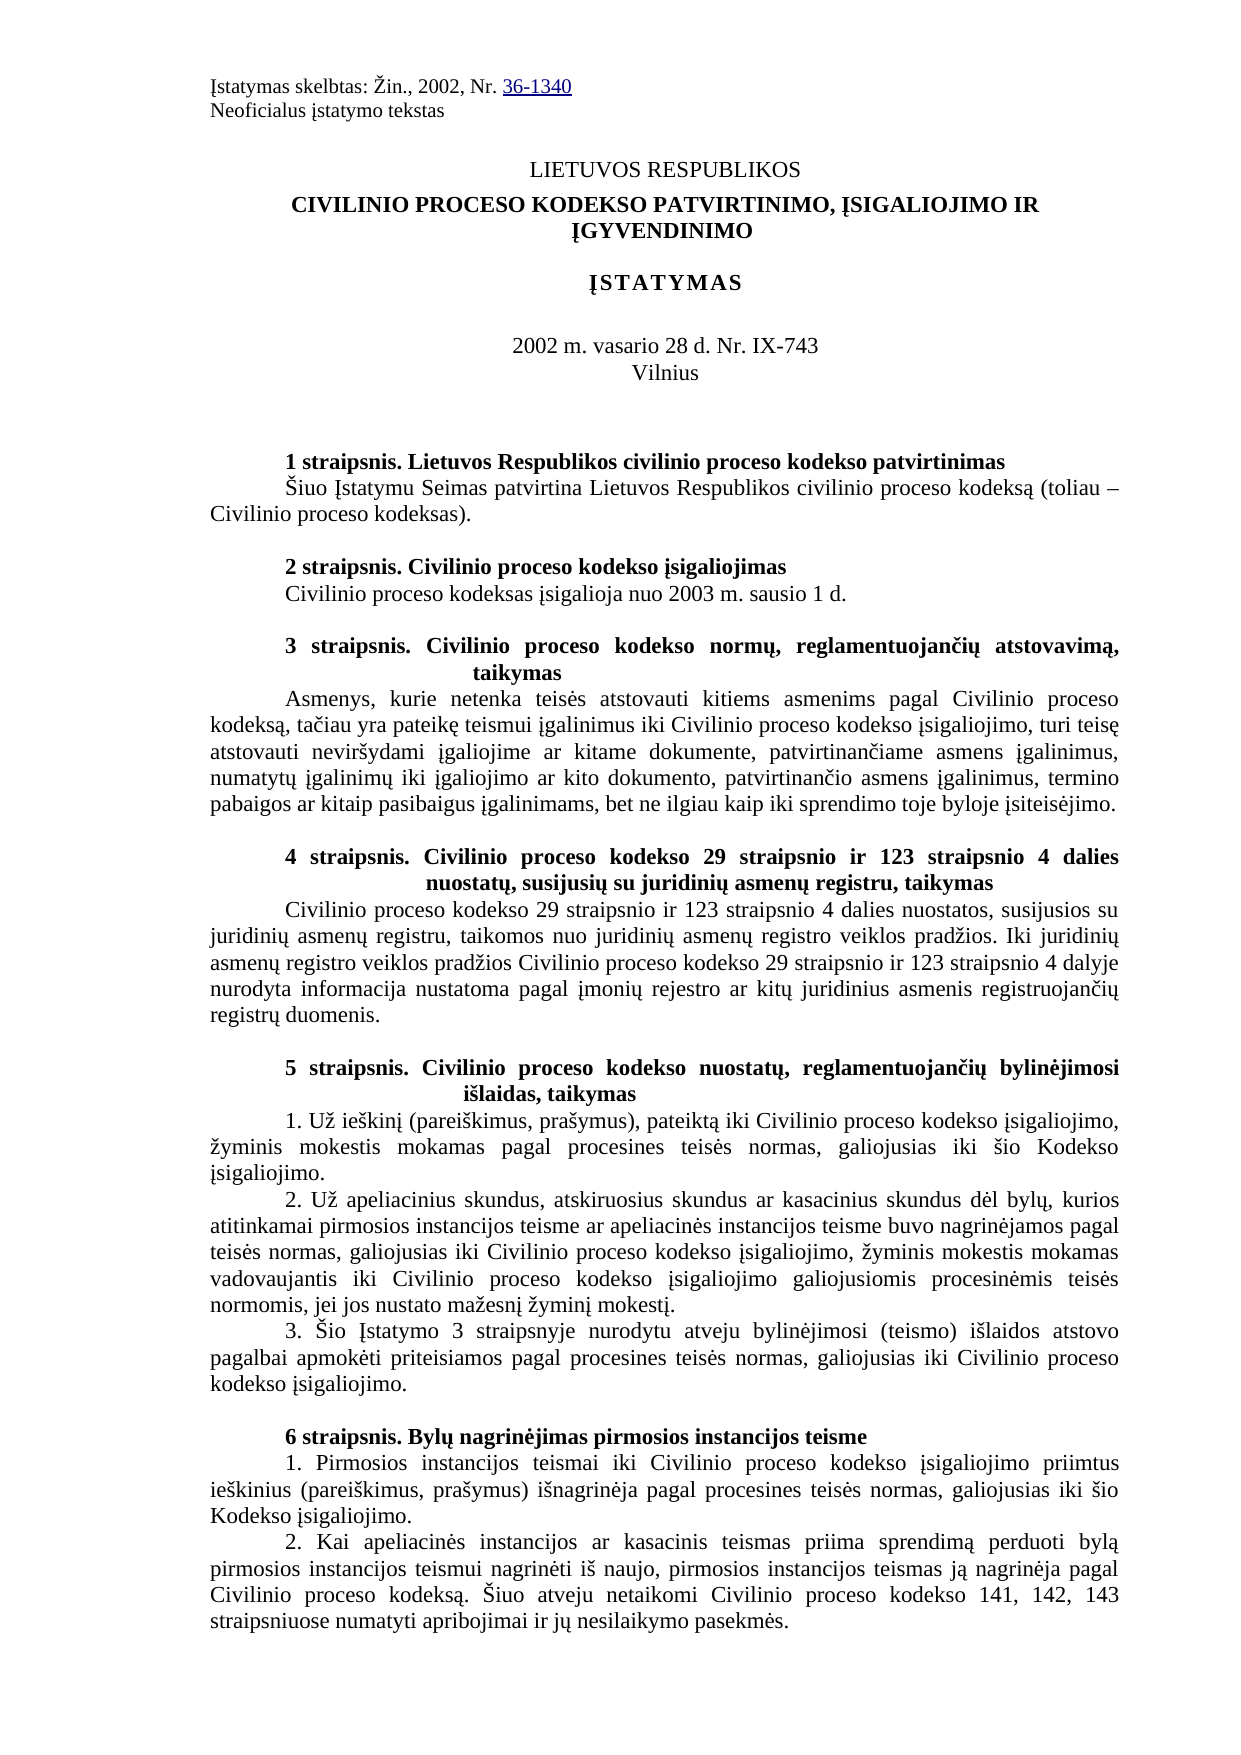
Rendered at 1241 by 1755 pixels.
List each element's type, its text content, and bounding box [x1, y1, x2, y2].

text Asmenys, kurie netenka teisės atstovauti kitiems asmenims pagal Civilinio proceso kodeksą, tačiau yra pateikę teismui įgalinimus iki Civilinio proceso kodekso įsigaliojimo, turi teisę atstovauti neviršydami įgaliojime ar kitame dokumente, patvirtinančiame asmens įgalinimus, numatytų įgalinimų iki įgaliojimo ar kito dokumento, patvirtinančio asmens įgalinimus, termino pabaigos ar kitaip pasibaigus įgalinimams, bet ne ilgiau kaip iki sprendimo toje byloje įsiteisėjimo. [210, 685, 1120, 817]
text LIETUVOS RESPUBLIKOS [210, 156, 1120, 183]
text 3 straipsnis. Civilinio proceso kodekso normų, reglamentuojančių atstovavimą, taikymas [285, 632, 1120, 685]
text 2. Kai apeliacinės instancijos ar kasacinis teismas priima sprendimą perduoti bylą pirmosios instancijos teismui nagrinėti iš naujo, pirmosios instancijos teismas ją nagrinėja pagal Civilinio proceso kodeksą. Šiuo atveju netaikomi Civilinio proceso kodekso 141, 142, 143 straipsniuose numatyti apribojimai ir jų nesilaikymo pasekmės. [210, 1528, 1120, 1634]
text Neoficialus įstatymo tekstas [210, 98, 1120, 122]
text 1. Pirmosios instancijos teismai iki Civilinio proceso kodekso įsigaliojimo priimtus ieškinius (pareiškimus, prašymus) išnagrinėja pagal procesines teisės normas, galiojusias iki šio Kodekso įsigaliojimo. [210, 1449, 1120, 1528]
text 3. Šio Įstatymo 3 straipsnyje nurodytu atveju bylinėjimosi (teismo) išlaidos atstovo pagalbai apmokėti priteisiamos pagal procesines teisės normas, galiojusias iki Civilinio proceso kodekso įsigaliojimo. [210, 1317, 1120, 1397]
text Civilinio proceso kodekso 29 straipsnio ir 123 straipsnio 4 dalies nuostatos, susijusios su juridinių asmenų registru, taikomos nuo juridinių asmenų registro veiklos pradžios. Iki juridinių asmenų registro veiklos pradžios Civilinio proceso kodekso 29 straipsnio ir 123 straipsnio 4 dalyje nurodyta informacija nustatoma pagal įmonių rejestro ar kitų juridinius asmenis registruojančių registrų duomenis. [210, 896, 1120, 1028]
text 1. Už ieškinį (pareiškimus, prašymus), pateiktą iki Civilinio proceso kodekso įsigaliojimo, žyminis mokestis mokamas pagal procesines teisės normas, galiojusias iki šio Kodekso įsigaliojimo. [210, 1107, 1120, 1186]
text 4 straipsnis. Civilinio proceso kodekso 29 straipsnio ir 123 straipsnio 4 dalies nuostatų, susijusių su juridinių asmenų registru, taikymas [285, 843, 1120, 896]
text Šiuo Įstatymu Seimas patvirtina Lietuvos Respublikos civilinio proceso kodeksą (toliau – Civilinio proceso kodeksas). [210, 474, 1120, 527]
text Civilinio proceso kodeksas įsigalioja nuo 2003 m. sausio 1 d. [210, 579, 1120, 606]
text 5 straipsnis. Civilinio proceso kodekso nuostatų, reglamentuojančių bylinėjimosi išlaidas, taikymas [285, 1054, 1120, 1107]
text Įstatymas skelbtas: Žin., 2002, Nr. 36-1340 [210, 73, 1120, 98]
text 1 straipsnis. Lietuvos Respublikos civilinio proceso kodekso patvirtinimas [210, 448, 1120, 474]
text 6 straipsnis. Bylų nagrinėjimas pirmosios instancijos teisme [210, 1423, 1120, 1449]
text 2002 m. vasario 28 d. Nr. IX-743 Vilnius [210, 333, 1120, 385]
text 2. Už apeliacinius skundus, atskiruosius skundus ar kasacinius skundus dėl bylų, kurios atitinkamai pirmosios instancijos teisme ar apeliacinės instancijos teisme buvo nagrinėjamos pagal teisės normas, galiojusias iki Civilinio proceso kodekso įsigaliojimo, žyminis mokestis mokamas vadovaujantis iki Civilinio proceso kodekso įsigaliojimo galiojusiomis procesinėmis teisės normomis, jei jos nustato mažesnį žyminį mokestį. [210, 1186, 1120, 1317]
text 2 straipsnis. Civilinio proceso kodekso įsigaliojimas [210, 553, 1120, 579]
text ĮSTATYMAS [210, 269, 1120, 295]
text CIVILINIO PROCESO KODEKSO PATVIRTINIMO, ĮSIGALIOJIMO IR ĮGYVENDINIMO [210, 191, 1120, 244]
